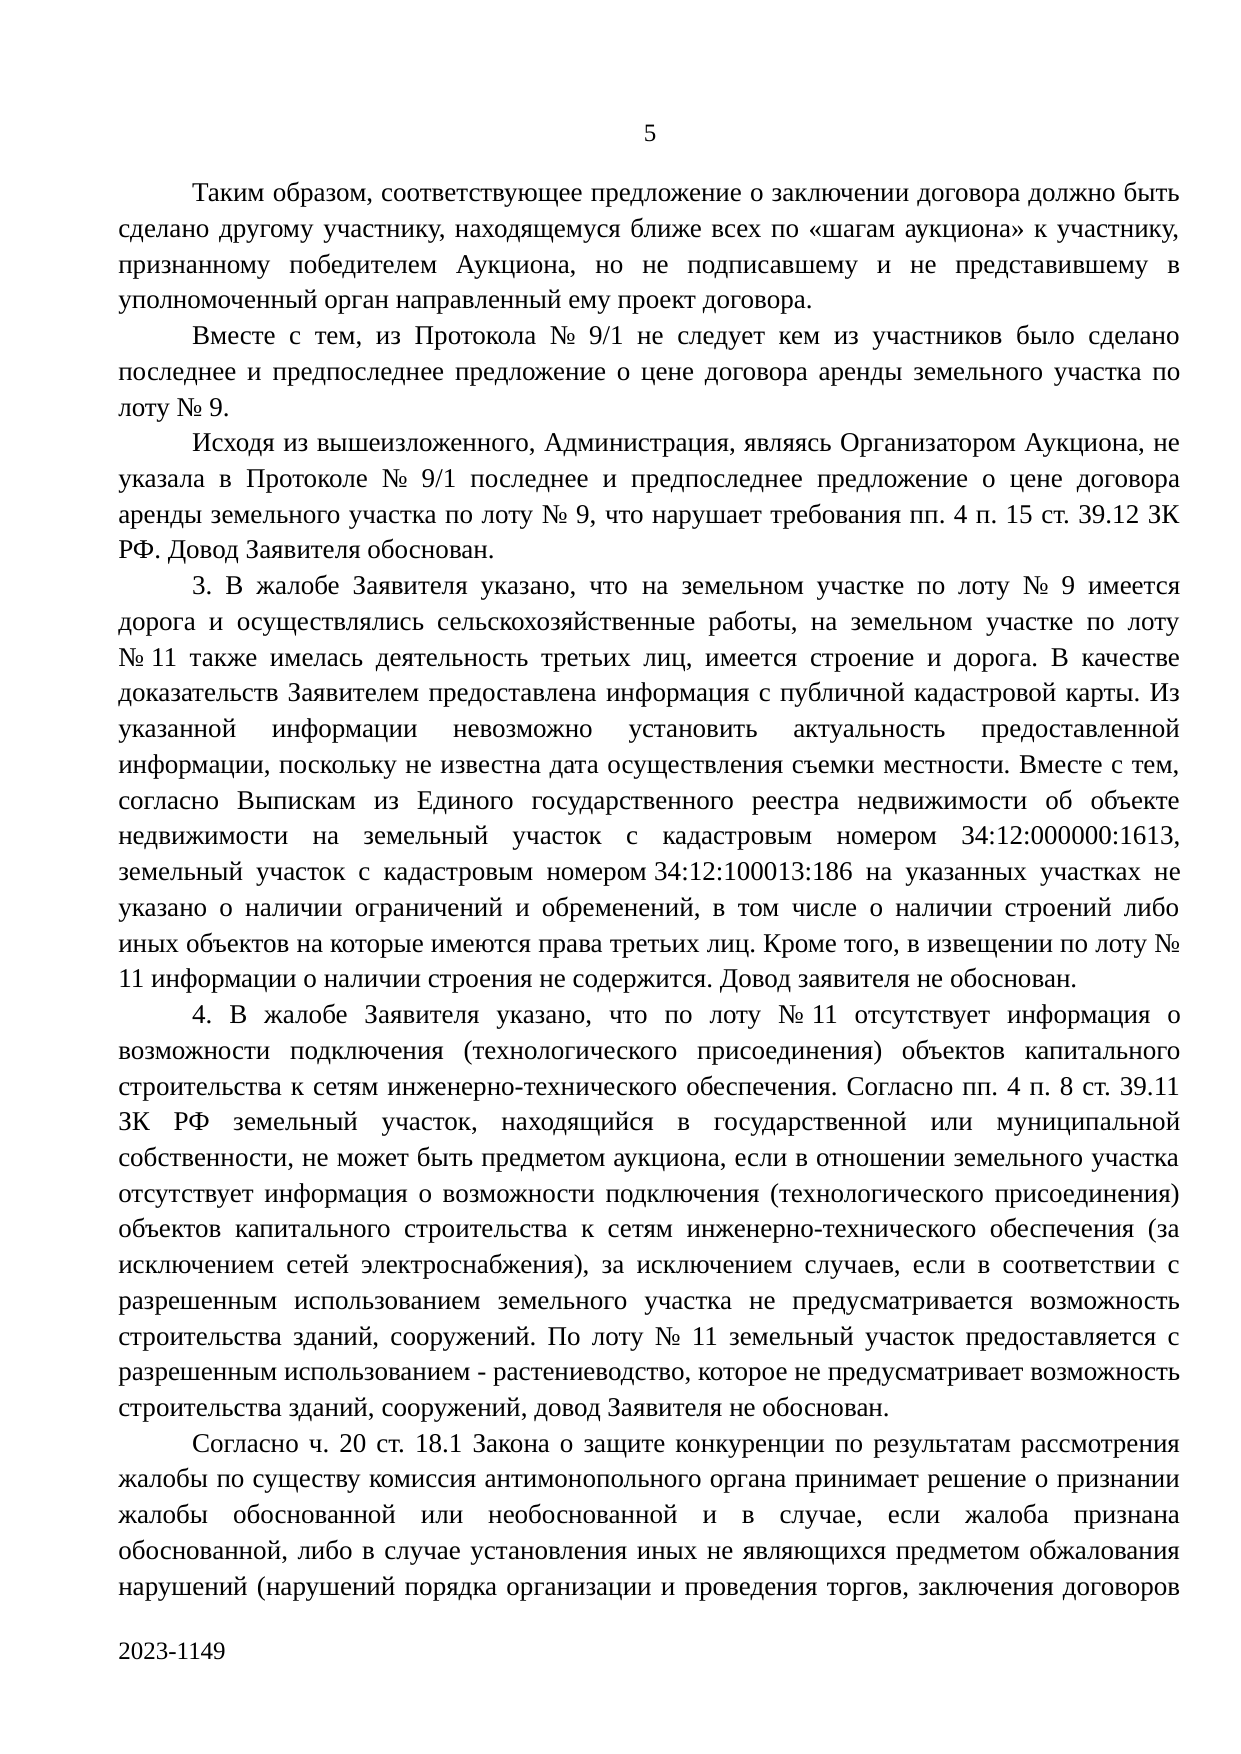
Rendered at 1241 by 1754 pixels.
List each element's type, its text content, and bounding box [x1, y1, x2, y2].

text Таким образом, соответствующее предложение о заключении договора должно быть сделано другому участнику, находящемуся ближе всех по «шагам аукциона» к участнику, признанному победителем Аукциона, но не подписавшему и не представившему в уполномоченный орган направленный ему проект договора. [118, 176, 1181, 315]
text 4. В жалобе Заявителя указано, что по лоту № 11 отсутствует информация о возможности подключения (технологического присоединения) объектов капитального строительства к сетям инженерно-технического обеспечения. Согласно пп. 4 п. 8 ст. 39.11 ЗК РФ земельный участок, находящийся в государственной или муниципальной собственности, не может быть предметом аукциона, если в отношении земельного участка отсутствует информация о возможности подключения (технологического присоединения) объектов капитального строительства к сетям инженерно-технического обеспечения (за исключением сетей электроснабжения), за исключением случаев, если в соответствии с разрешенным использованием земельного участка не предусматривается возможность строительства зданий, сооружений. По лоту № 11 земельный участок предоставляется с разрешенным использованием - растениеводство, которое не предусматривает возможность строительства зданий, сооружений, довод Заявителя не обоснован. [118, 998, 1181, 1422]
text Вместе с тем, из Протокола № 9/1 не следует кем из участников было сделано последнее и предпоследнее предложение о цене договора аренды земельного участка по лоту № 9. [118, 319, 1181, 422]
text Исходя из вышеизложенного, Администрация, являясь Организатором Аукциона, не указала в Протоколе № 9/1 последнее и предпоследнее предложение о цене договора аренды земельного участка по лоту № 9, что нарушает требования пп. 4 п. 15 ст. 39.12 ЗК РФ. Довод Заявителя обоснован. [118, 426, 1181, 565]
text 3. В жалобе Заявителя указано, что на земельном участке по лоту № 9 имеется дорога и осуществлялись сельскохозяйственные работы, на земельном участке по лоту № 11 также имелась деятельность третьих лиц, имеется строение и дорога. В качестве доказательств Заявителем предоставлена информация с публичной кадастровой карты. Из указанной информации невозможно установить актуальность предоставленной информации, поскольку не известна дата осуществления съемки местности. Вместе с тем, согласно Выпискам из Единого государственного реестра недвижимости об объекте недвижимости на земельный участок с кадастровым номером 34:12:000000:1613, земельный участок с кадастровым номером 34:12:100013:186 на указанных участках не указано о наличии ограничений и обременений, в том числе о наличии строений либо иных объектов на которые имеются права третьих лиц. Кроме того, в извещении по лоту № 11 информации о наличии строения не содержится. Довод заявителя не обоснован. [118, 569, 1181, 993]
text Согласно ч. 20 ст. 18.1 Закона о защите конкуренции по результатам рассмотрения жалобы по существу комиссия антимонопольного органа принимает решение о признании жалобы обоснованной или необоснованной и в случае, если жалоба признана обоснованной, либо в случае установления иных не являющихся предметом обжалования нарушений (нарушений порядка организации и проведения торгов, заключения договоров [118, 1427, 1181, 1601]
